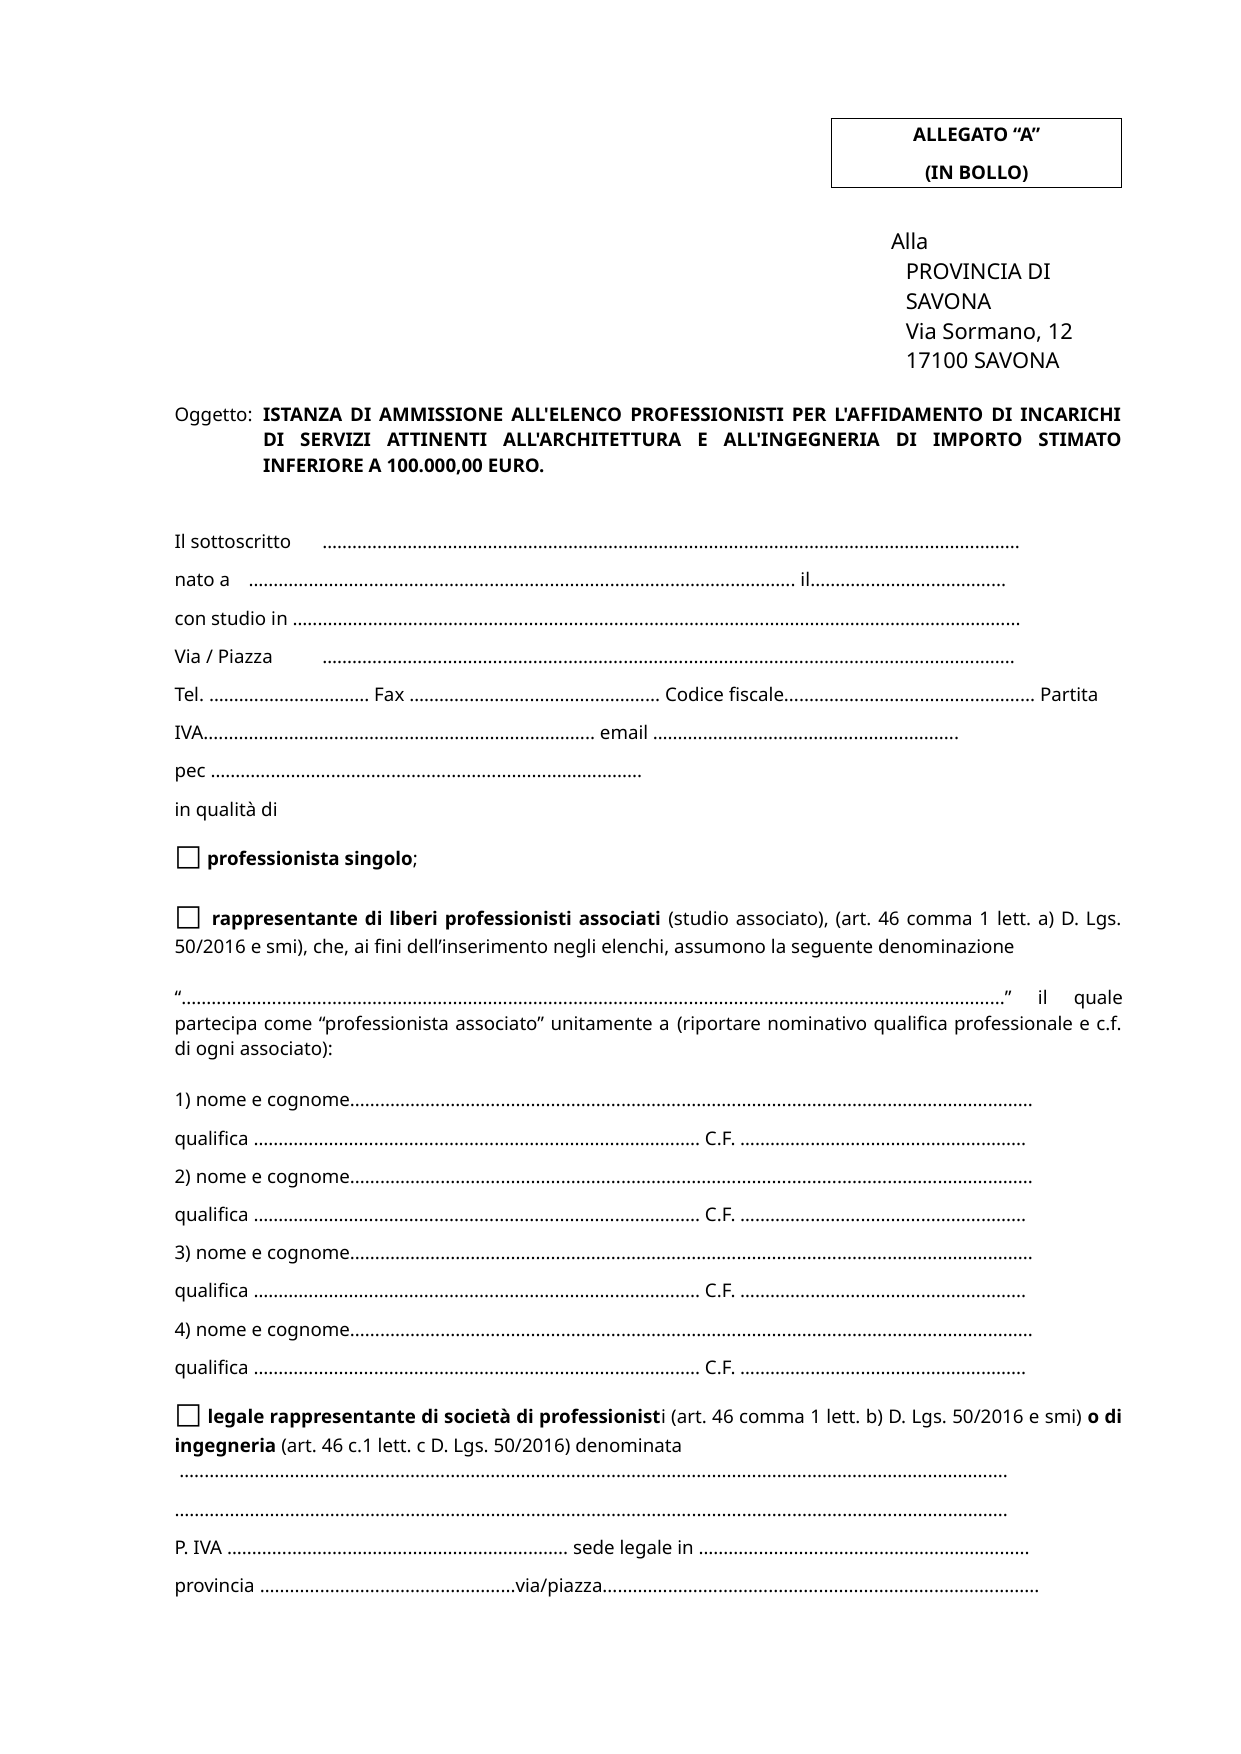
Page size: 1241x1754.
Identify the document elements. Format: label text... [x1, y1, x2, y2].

text qualifica …...................................................................................... C.F. …...................................................... [174, 1278, 1122, 1303]
text 4) nome e cognome........................................................................................................................................ [174, 1316, 1122, 1341]
text (IN BOLLO) [832, 156, 1121, 187]
text 1) nome e cognome........................................................................................................................................ [174, 1087, 1122, 1112]
text Via / Piazza …....................................................................................................................................... [174, 643, 1122, 669]
text …................................................................................................................................................................... [174, 1496, 1122, 1521]
text ….................................................................................................................................................................. [174, 1458, 1122, 1483]
text PROVINCIA DI SAVONA [906, 256, 1122, 316]
text 3) nome e cognome........................................................................................................................................ [174, 1239, 1122, 1265]
text con studio in ….............................................................................................................................................. [174, 605, 1122, 630]
text “....................................................................................................................................................................” il quale partecipa come “professionista associato” unitamente a (riportare nominativo qualifica professionale e c.f. di ogni associato): [174, 984, 1122, 1061]
text P. IVA …................................................................. sede legale in …............................................................... [174, 1534, 1122, 1559]
text 2) nome e cognome........................................................................................................................................ [174, 1163, 1122, 1188]
text □ rappresentante di liberi professionisti associati (studio associato), (art. 46 comma 1 lett. a) D. Lgs. 50/2016 e smi), che, ai fini dell’inserimento negli elenchi, assumono la seguente denominazione [174, 894, 1122, 959]
text nato a ….......................................................................................................... il....................................... [174, 567, 1122, 592]
text Oggetto: ISTANZA DI AMMISSIONE ALL'ELENCO PROFESSIONISTI PER L'AFFIDAMENTO DI INCARICHI DI SERVIZI ATTINENTI ALL'ARCHITETTURA E ALL'INGEGNERIA DI IMPORTO STIMATO INFERIORE A 100.000,00 EURO. [174, 401, 1122, 477]
text in qualità di [174, 796, 1122, 822]
text qualifica …...................................................................................... C.F. …...................................................... [174, 1201, 1122, 1227]
text □ legale rappresentante di società di professionisti (art. 46 comma 1 lett. b) D. Lgs. 50/2016 e smi) o di ingegneria (art. 46 c.1 lett. c D. Lgs. 50/2016) denominata [174, 1392, 1122, 1458]
text Tel. …............................. Fax …............................................... Codice fiscale.................................................. Partita IVA.............................................................................. email ….......................................................... [174, 681, 1122, 745]
text Via Sormano, 12 [906, 316, 1122, 346]
text qualifica …...................................................................................... C.F. …...................................................... [174, 1354, 1122, 1380]
text provincia …................................................via/piazza....................................................................................... [174, 1572, 1122, 1598]
text pec …................................................................................... [174, 758, 1122, 783]
text □ professionista singolo; [174, 834, 1122, 874]
text Il sottoscritto …........................................................................................................................................ [174, 528, 1122, 554]
text qualifica …...................................................................................... C.F. …...................................................... [174, 1125, 1122, 1150]
text Alla [118, 226, 1122, 256]
text ALLEGATO “A” [832, 119, 1121, 147]
text 17100 SAVONA [906, 346, 1122, 375]
